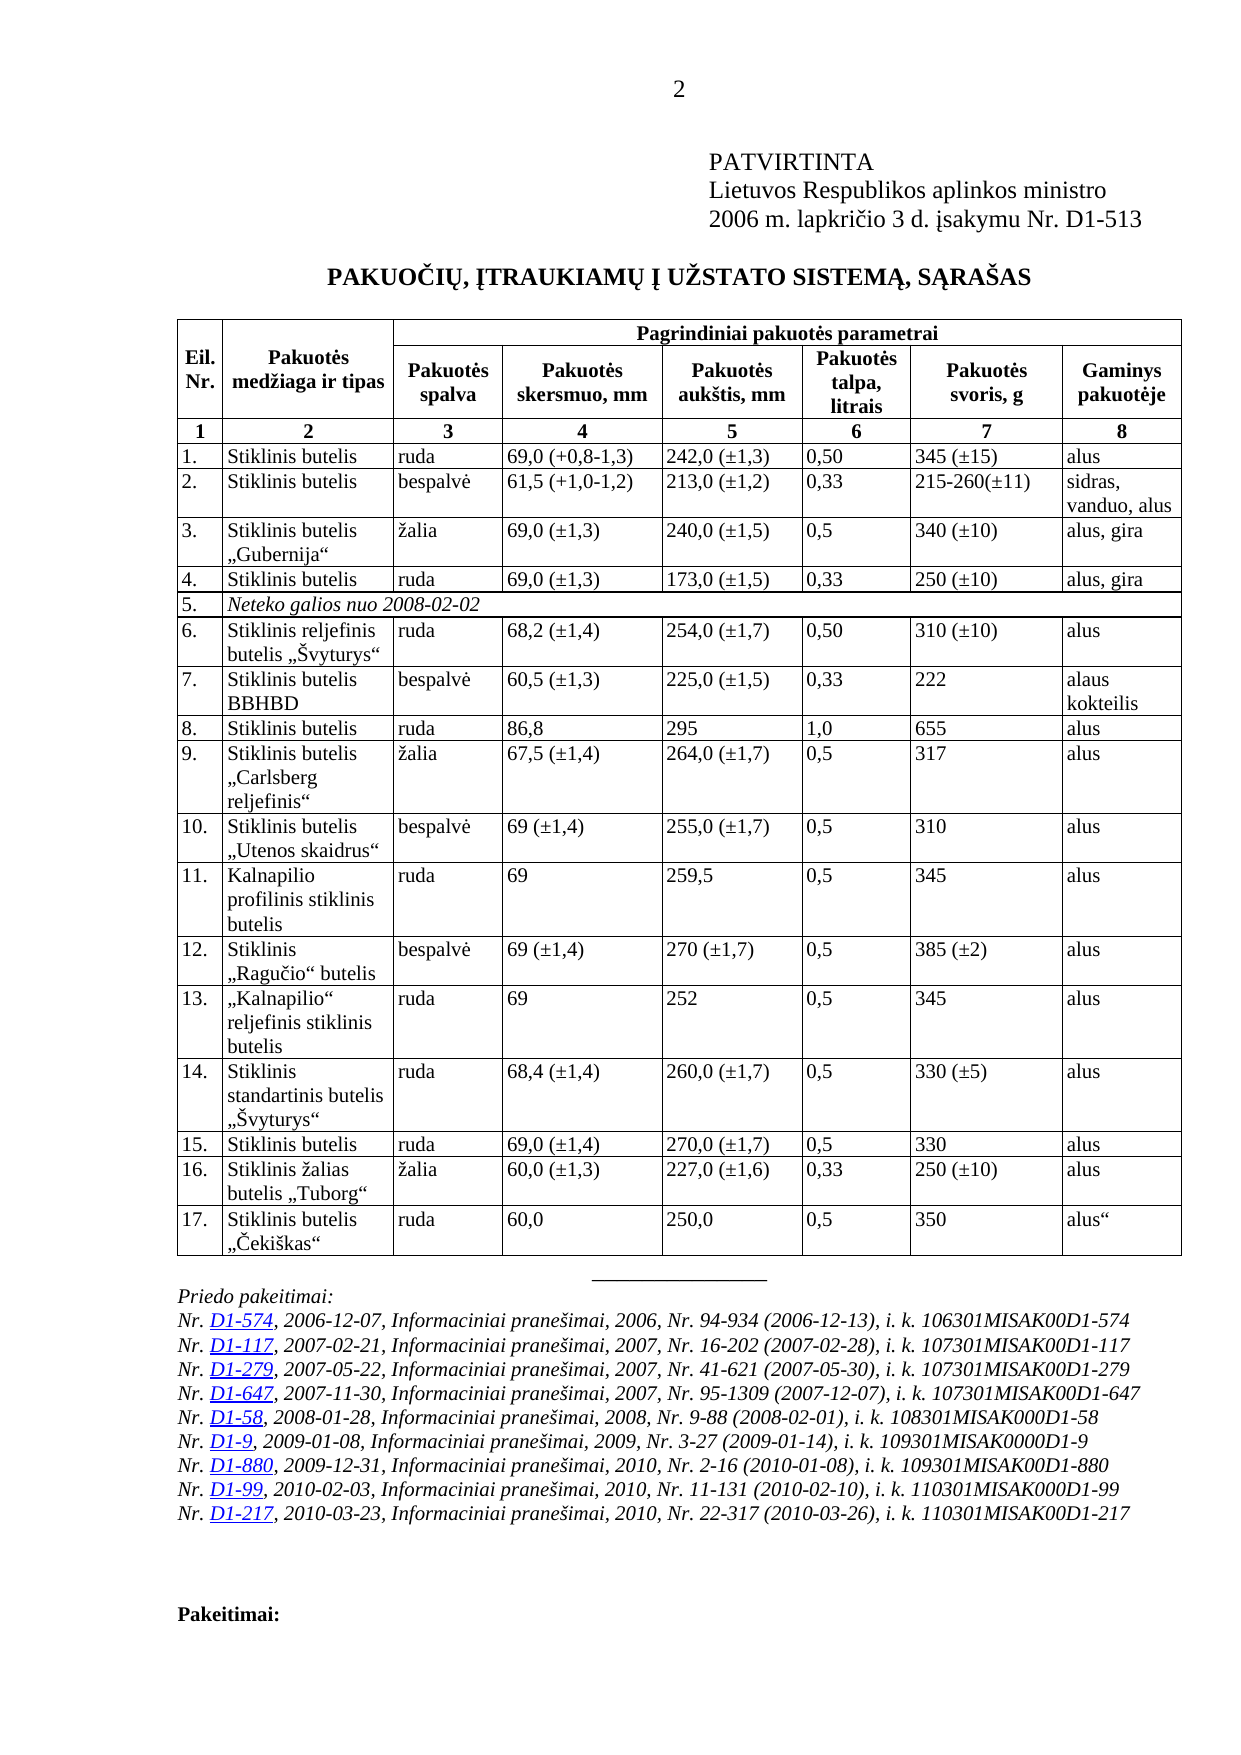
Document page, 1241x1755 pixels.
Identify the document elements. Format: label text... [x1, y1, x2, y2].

text Nr. D1-117, 2007-02-21, Informaciniai pranešimai, 2007, Nr. 16-202 (2007-02-28), i. k. 107301MISAK00D1-117 [177, 1332, 1181, 1357]
table_cell 270,0 (±1,7) [663, 1132, 802, 1156]
table_cell žalia [394, 1157, 502, 1205]
table_cell ruda [394, 1132, 502, 1156]
table_cell 213,0 (±1,2) [663, 469, 802, 517]
table_cell 86,8 [503, 716, 662, 740]
text Nr. D1-58, 2008-01-28, Informaciniai pranešimai, 2008, Nr. 9-88 (2008-02-01), i. k. 108301MISAK000D1-58 [177, 1405, 1181, 1429]
table_cell Stiklinis butelis „Utenos skaidrus“ [223, 814, 393, 862]
table_cell alus [1063, 741, 1181, 813]
table_cell 240,0 (±1,5) [663, 518, 802, 566]
table_cell 0,50 [803, 618, 910, 666]
table_cell bespalvė [394, 667, 502, 715]
table_cell alus [1063, 937, 1181, 985]
table_cell alus [1063, 863, 1181, 936]
table_cell Pakuotės aukštis, mm [663, 346, 802, 418]
table_cell alus [1063, 814, 1181, 862]
table_cell bespalvė [394, 937, 502, 985]
text PATVIRTINTA [177, 147, 1181, 176]
text Nr. D1-574, 2006-12-07, Informaciniai pranešimai, 2006, Nr. 94-934 (2006-12-13), i. k. 106301MISAK00D1-574 [177, 1308, 1181, 1332]
table_cell 1. [178, 444, 222, 468]
table_cell alus, gira [1063, 567, 1181, 591]
table_header Eil. Nr. [178, 320, 222, 418]
table_cell Stiklinis butelis „Gubernija“ [223, 518, 393, 566]
table_cell 0,5 [803, 814, 910, 862]
table_cell ruda [394, 863, 502, 936]
text ______________ [177, 1256, 1181, 1284]
table_cell 16. [178, 1157, 222, 1205]
table_cell 250 (±10) [911, 567, 1062, 591]
table_cell 222 [911, 667, 1062, 715]
table_cell ruda [394, 567, 502, 591]
table_cell 60,0 [503, 1206, 662, 1254]
table_cell alus [1063, 1157, 1181, 1205]
table_cell 8. [178, 716, 222, 740]
text Nr. D1-217, 2010-03-23, Informaciniai pranešimai, 2010, Nr. 22-317 (2010-03-26), i. k. 110301MISAK00D1-217 [177, 1501, 1181, 1525]
table_cell 0,5 [803, 518, 910, 566]
table_cell žalia [394, 741, 502, 813]
table_cell 15. [178, 1132, 222, 1156]
table_cell 270 (±1,7) [663, 937, 802, 985]
table_cell 173,0 (±1,5) [663, 567, 802, 591]
table_cell Pakuotės spalva [394, 346, 502, 418]
table_cell 385 (±2) [911, 937, 1062, 985]
table_cell 12. [178, 937, 222, 985]
table_cell 242,0 (±1,3) [663, 444, 802, 468]
table_cell alus [1063, 618, 1181, 666]
table_cell alus [1063, 1132, 1181, 1156]
table_cell 68,2 (±1,4) [503, 618, 662, 666]
table_cell 0,5 [803, 986, 910, 1058]
table_cell 60,5 (±1,3) [503, 667, 662, 715]
table_cell 14. [178, 1059, 222, 1131]
text PAKUOČIŲ, ĮTRAUKIAMŲ Į UŽSTATO SISTEMĄ, SĄRAŠAS [177, 262, 1181, 291]
table_cell 60,0 (±1,3) [503, 1157, 662, 1205]
table_cell 3 [394, 419, 502, 443]
table_cell 61,5 (+1,0-1,2) [503, 469, 662, 517]
table_cell 9. [178, 741, 222, 813]
table_cell 260,0 (±1,7) [663, 1059, 802, 1131]
table_cell 317 [911, 741, 1062, 813]
table_cell 259,5 [663, 863, 802, 936]
table_cell 250,0 [663, 1206, 802, 1254]
table_cell Kalnapilio profilinis stiklinis butelis [223, 863, 393, 936]
table_cell 350 [911, 1206, 1062, 1254]
table_cell alus [1063, 444, 1181, 468]
table_cell 330 [911, 1132, 1062, 1156]
table_cell „Kalnapilio“ reljefinis stiklinis butelis [223, 986, 393, 1058]
table_cell Stiklinis butelis „Carlsberg reljefinis“ [223, 741, 393, 813]
text Nr. D1-279, 2007-05-22, Informaciniai pranešimai, 2007, Nr. 41-621 (2007-05-30), i. k. 107301MISAK00D1-279 [177, 1357, 1181, 1381]
table_cell 310 [911, 814, 1062, 862]
table_cell 0,33 [803, 567, 910, 591]
table_cell Pakuotės skersmuo, mm [503, 346, 662, 418]
table_cell 7 [911, 419, 1062, 443]
table_cell 2. [178, 469, 222, 517]
table_cell 4 [503, 419, 662, 443]
table_cell Stiklinis reljefinis butelis „Švyturys“ [223, 618, 393, 666]
table_cell žalia [394, 518, 502, 566]
table_cell 4. [178, 567, 222, 591]
table_cell 2 [223, 419, 393, 443]
table_cell 0,5 [803, 863, 910, 936]
table_cell alus [1063, 716, 1181, 740]
table_cell Stiklinis butelis „Čekiškas“ [223, 1206, 393, 1254]
table_cell Stiklinis butelis [223, 716, 393, 740]
table_cell 10. [178, 814, 222, 862]
table_cell 69,0 (+0,8-1,3) [503, 444, 662, 468]
text Nr. D1-880, 2009-12-31, Informaciniai pranešimai, 2010, Nr. 2-16 (2010-01-08), i. k. 109301MISAK00D1-880 [177, 1453, 1181, 1477]
table_cell 345 [911, 986, 1062, 1058]
table_cell Stiklinis butelis [223, 469, 393, 517]
text Nr. D1-9, 2009-01-08, Informaciniai pranešimai, 2009, Nr. 3-27 (2009-01-14), i. k. 109301MISAK0000D1-9 [177, 1429, 1181, 1453]
table_cell 69 (±1,4) [503, 937, 662, 985]
table_cell 264,0 (±1,7) [663, 741, 802, 813]
table_cell 5 [663, 419, 802, 443]
table_cell 345 (±15) [911, 444, 1062, 468]
text Lietuvos Respublikos aplinkos ministro [177, 176, 1181, 204]
table_cell 1,0 [803, 716, 910, 740]
table_cell 340 (±10) [911, 518, 1062, 566]
table_cell 227,0 (±1,6) [663, 1157, 802, 1205]
table_cell 0,5 [803, 937, 910, 985]
table_cell 68,4 (±1,4) [503, 1059, 662, 1131]
table_cell 0,5 [803, 741, 910, 813]
table_cell 69 (±1,4) [503, 814, 662, 862]
table_cell Stiklinis butelis [223, 567, 393, 591]
table_cell ruda [394, 1059, 502, 1131]
table_cell 8 [1063, 419, 1181, 443]
table_cell 6. [178, 618, 222, 666]
table_cell ruda [394, 444, 502, 468]
table_cell ruda [394, 716, 502, 740]
table_header Pakuotės medžiaga ir tipas [223, 320, 393, 418]
table_cell 254,0 (±1,7) [663, 618, 802, 666]
table_cell bespalvė [394, 469, 502, 517]
table_cell 69,0 (±1,3) [503, 518, 662, 566]
text Nr. D1-647, 2007-11-30, Informaciniai pranešimai, 2007, Nr. 95-1309 (2007-12-07), i. k. 107301MISAK00D1-647 [177, 1381, 1181, 1405]
table_cell 250 (±10) [911, 1157, 1062, 1205]
table_cell alus [1063, 986, 1181, 1058]
table_cell Stiklinis butelis BBHBD [223, 667, 393, 715]
text Priedo pakeitimai: [177, 1284, 1181, 1308]
table_cell 17. [178, 1206, 222, 1254]
table_cell 0,50 [803, 444, 910, 468]
text Nr. D1-99, 2010-02-03, Informaciniai pranešimai, 2010, Nr. 11-131 (2010-02-10), i. k. 110301MISAK000D1-99 [177, 1477, 1181, 1501]
table_cell bespalvė [394, 814, 502, 862]
table_cell ruda [394, 618, 502, 666]
table_cell 13. [178, 986, 222, 1058]
table_cell Stiklinis butelis [223, 444, 393, 468]
table_cell 0,33 [803, 1157, 910, 1205]
table_cell 225,0 (±1,5) [663, 667, 802, 715]
table_cell Stiklinis standartinis butelis „Švyturys“ [223, 1059, 393, 1131]
table_cell 295 [663, 716, 802, 740]
table_cell 0,33 [803, 667, 910, 715]
table_cell 5. [178, 593, 222, 616]
table_cell 1 [178, 419, 222, 443]
table_cell Pakuotės talpa, litrais [803, 346, 910, 418]
table_cell 330 (±5) [911, 1059, 1062, 1131]
table_cell 252 [663, 986, 802, 1058]
table_cell 0,33 [803, 469, 910, 517]
table_cell 655 [911, 716, 1062, 740]
table_cell 69,0 (±1,3) [503, 567, 662, 591]
table_cell sidras, vanduo, alus [1063, 469, 1181, 517]
table_cell 67,5 (±1,4) [503, 741, 662, 813]
table_cell 11. [178, 863, 222, 936]
table_cell Pakuotės svoris, g [911, 346, 1062, 418]
table_cell 7. [178, 667, 222, 715]
table_cell alaus kokteilis [1063, 667, 1181, 715]
table_cell ruda [394, 986, 502, 1058]
table_cell 215-260(±11) [911, 469, 1062, 517]
table_cell 345 [911, 863, 1062, 936]
text 2006 m. lapkričio 3 d. įsakymu Nr. D1-513 [177, 204, 1181, 233]
table_cell 0,5 [803, 1059, 910, 1131]
table_cell 0,5 [803, 1206, 910, 1254]
table_cell 6 [803, 419, 910, 443]
table_cell Stiklinis „Ragučio“ butelis [223, 937, 393, 985]
table_cell 69 [503, 863, 662, 936]
table_cell alus, gira [1063, 518, 1181, 566]
table_cell ruda [394, 1206, 502, 1254]
table_cell alus“ [1063, 1206, 1181, 1254]
table_cell 69,0 (±1,4) [503, 1132, 662, 1156]
table_cell Gaminys pakuotėje [1063, 346, 1181, 418]
text Pakeitimai: [177, 1602, 1181, 1626]
table_cell Stiklinis žalias butelis „Tuborg“ [223, 1157, 393, 1205]
table_cell Stiklinis butelis [223, 1132, 393, 1156]
table_cell 255,0 (±1,7) [663, 814, 802, 862]
table_cell 310 (±10) [911, 618, 1062, 666]
table_cell 3. [178, 518, 222, 566]
table_cell alus [1063, 1059, 1181, 1131]
table_header Pagrindiniai pakuotės parametrai [394, 320, 1181, 344]
table_cell 0,5 [803, 1132, 910, 1156]
table_cell Neteko galios nuo 2008-02-02 [223, 593, 1181, 616]
table_cell 69 [503, 986, 662, 1058]
